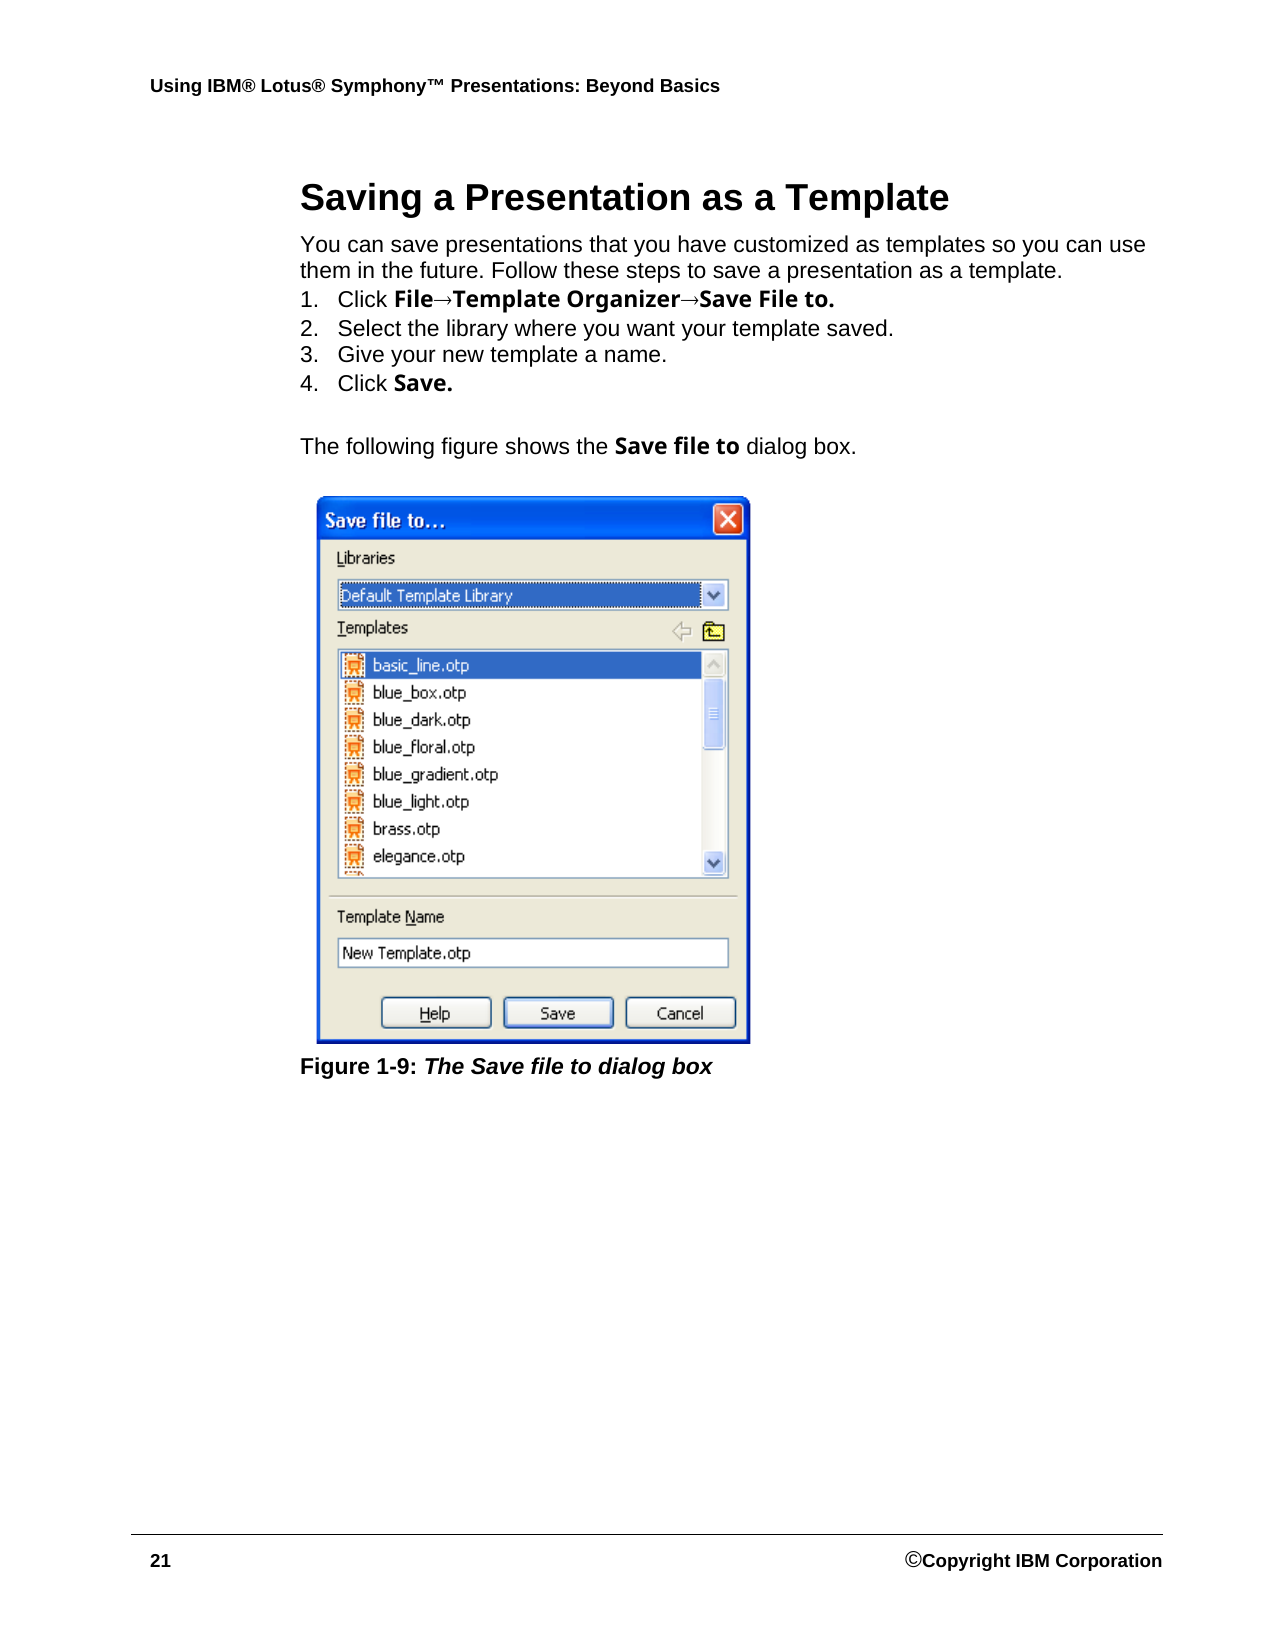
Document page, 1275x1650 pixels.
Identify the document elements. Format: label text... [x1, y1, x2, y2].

list Click Save. [300, 367, 1162, 398]
list Give your new template a name. [300, 341, 1162, 367]
text You can save presentations that you have customized as templates so you can use them in the future. Follow these steps to save a presentation as a template. [300, 231, 1162, 283]
list Select the library where you want your template saved. [300, 314, 1162, 341]
text The following figure shows the Save file to dialog box. [300, 430, 1162, 461]
list Click FileTemplate OrganizerSave File to. [300, 283, 1162, 314]
text Figure 1-9: The Save file to dialog box [300, 1053, 1162, 1079]
subtitle Saving a Presentation as a Template [300, 175, 1162, 218]
picture [316, 496, 751, 1044]
